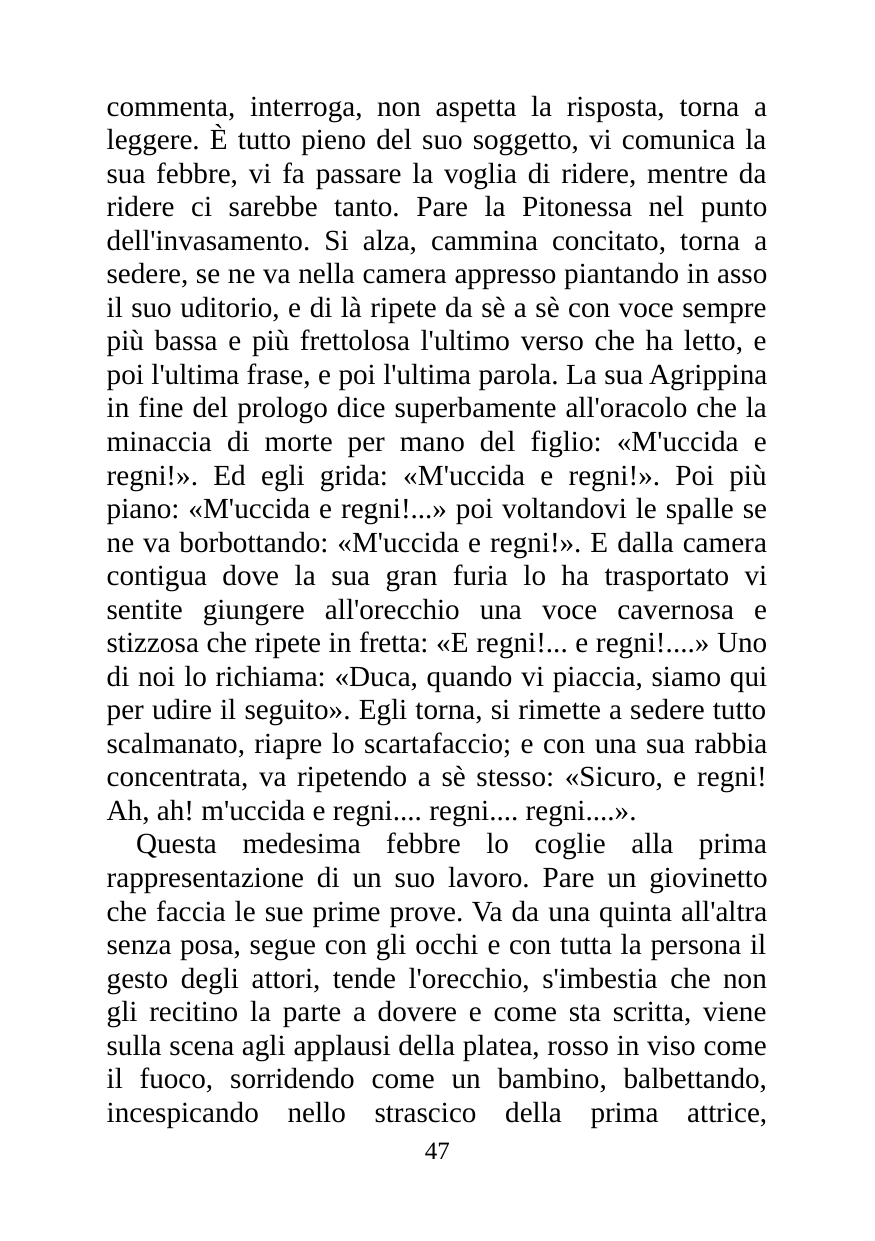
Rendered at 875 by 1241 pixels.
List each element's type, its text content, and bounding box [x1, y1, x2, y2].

text Questa medesima febbre lo coglie alla prima rappresentazione di un suo lavoro. Pare un giovinetto che faccia le sue prime prove. Va da una quinta all'altra senza posa, segue con gli occhi e con tutta la persona il gesto degli attori, tende l'orecchio, s'imbestia che non gli recitino la parte a dovere e come sta scritta, viene sulla scena agli applausi della platea, rosso in viso come il fuoco, sorridendo come un bambino, balbettando, incespicando nello strascico della prima attrice, [106, 827, 768, 1128]
text commenta, interroga, non aspetta la risposta, torna a leggere. È tutto pieno del suo soggetto, vi comunica la sua febbre, vi fa passare la voglia di ridere, mentre da ridere ci sarebbe tanto. Pare la Pitonessa nel punto dell'invasamento. Si alza, cammina concitato, torna a sedere, se ne va nella camera appresso piantando in asso il suo uditorio, e di là ripete da sè a sè con voce sempre più bassa e più frettolosa l'ultimo verso che ha letto, e poi l'ultima frase, e poi l'ultima parola. La sua Agrippina in fine del prologo dice superbamente all'oracolo che la minaccia di morte per mano del figlio: «M'uccida e regni!». Ed egli grida: «M'uccida e regni!». Poi più piano: «M'uccida e regni!...» poi voltandovi le spalle se ne va borbottando: «M'uccida e regni!». E dalla camera contigua dove la sua gran furia lo ha trasportato vi sentite giungere all'orecchio una voce cavernosa e stizzosa che ripete in fretta: «E regni!... e regni!....» Uno di noi lo richiama: «Duca, quando vi piaccia, siamo qui per udire il seguito». Egli torna, si rimette a sedere tutto scalmanato, riapre lo scartafaccio; e con una sua rabbia concentrata, va ripetendo a sè stesso: «Sicuro, e regni! Ah, ah! m'uccida e regni.... regni.... regni....». [106, 89, 768, 827]
